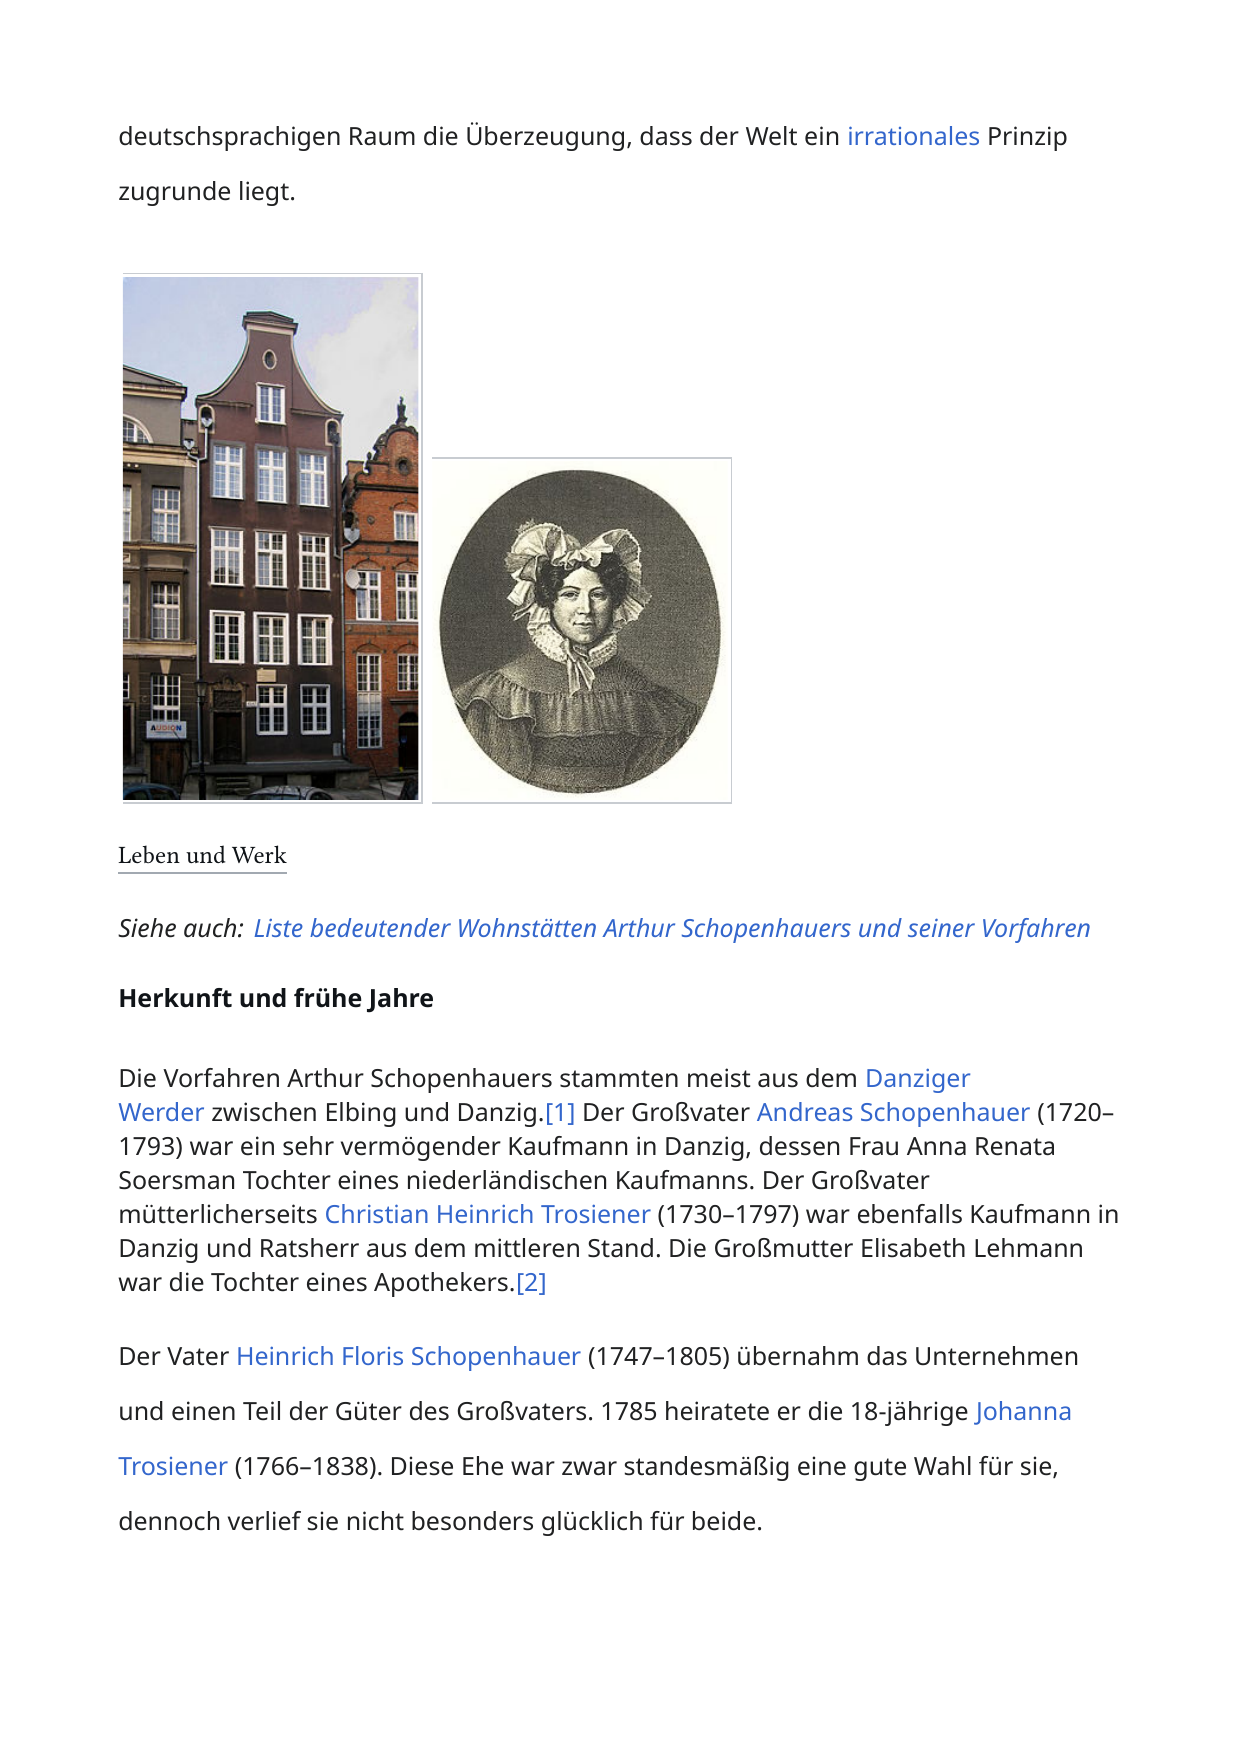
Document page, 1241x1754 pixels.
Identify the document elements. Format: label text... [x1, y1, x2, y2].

text deutschsprachigen Raum die Überzeugung, dass der Welt ein irrationales Prinzip zugrunde liegt. [118, 118, 1122, 207]
subtitle Leben und Werk [118, 841, 1122, 874]
picture [122, 277, 419, 800]
text Siehe auch: Liste bedeutender Wohnstätten Arthur Schopenhauers und seiner Vorfahren [118, 911, 1122, 945]
text Der Vater Heinrich Floris Schopenhauer (1747–1805) übernahm das Unternehmen und einen Teil der Güter des Großvaters. 1785 heiratete er die 18-jährige Johanna Trosiener (1766–1838). Diese Ehe war zwar standesmäßig eine gute Wahl für sie, dennoch verlief sie nicht besonders glücklich für beide. [118, 1338, 1122, 1538]
subtitle Herkunft und frühe Jahre [118, 981, 1122, 1015]
text Die Vorfahren Arthur Schopenhauers stammten meist aus dem Danziger Werder zwischen Elbing und Danzig.[1] Der Großvater Andreas Schopenhauer (1720–1793) war ein sehr vermögender Kaufmann in Danzig, dessen Frau Anna Renata Soersman Tochter eines niederländischen Kaufmanns. Der Großvater mütterlicherseits Christian Heinrich Trosiener (1730–1797) war ebenfalls Kaufmann in Danzig und Ratsherr aus dem mittleren Stand. Die Großmutter Elisabeth Lehmann war die Tochter eines Apothekers.[2] [118, 1060, 1122, 1299]
picture [432, 461, 728, 800]
